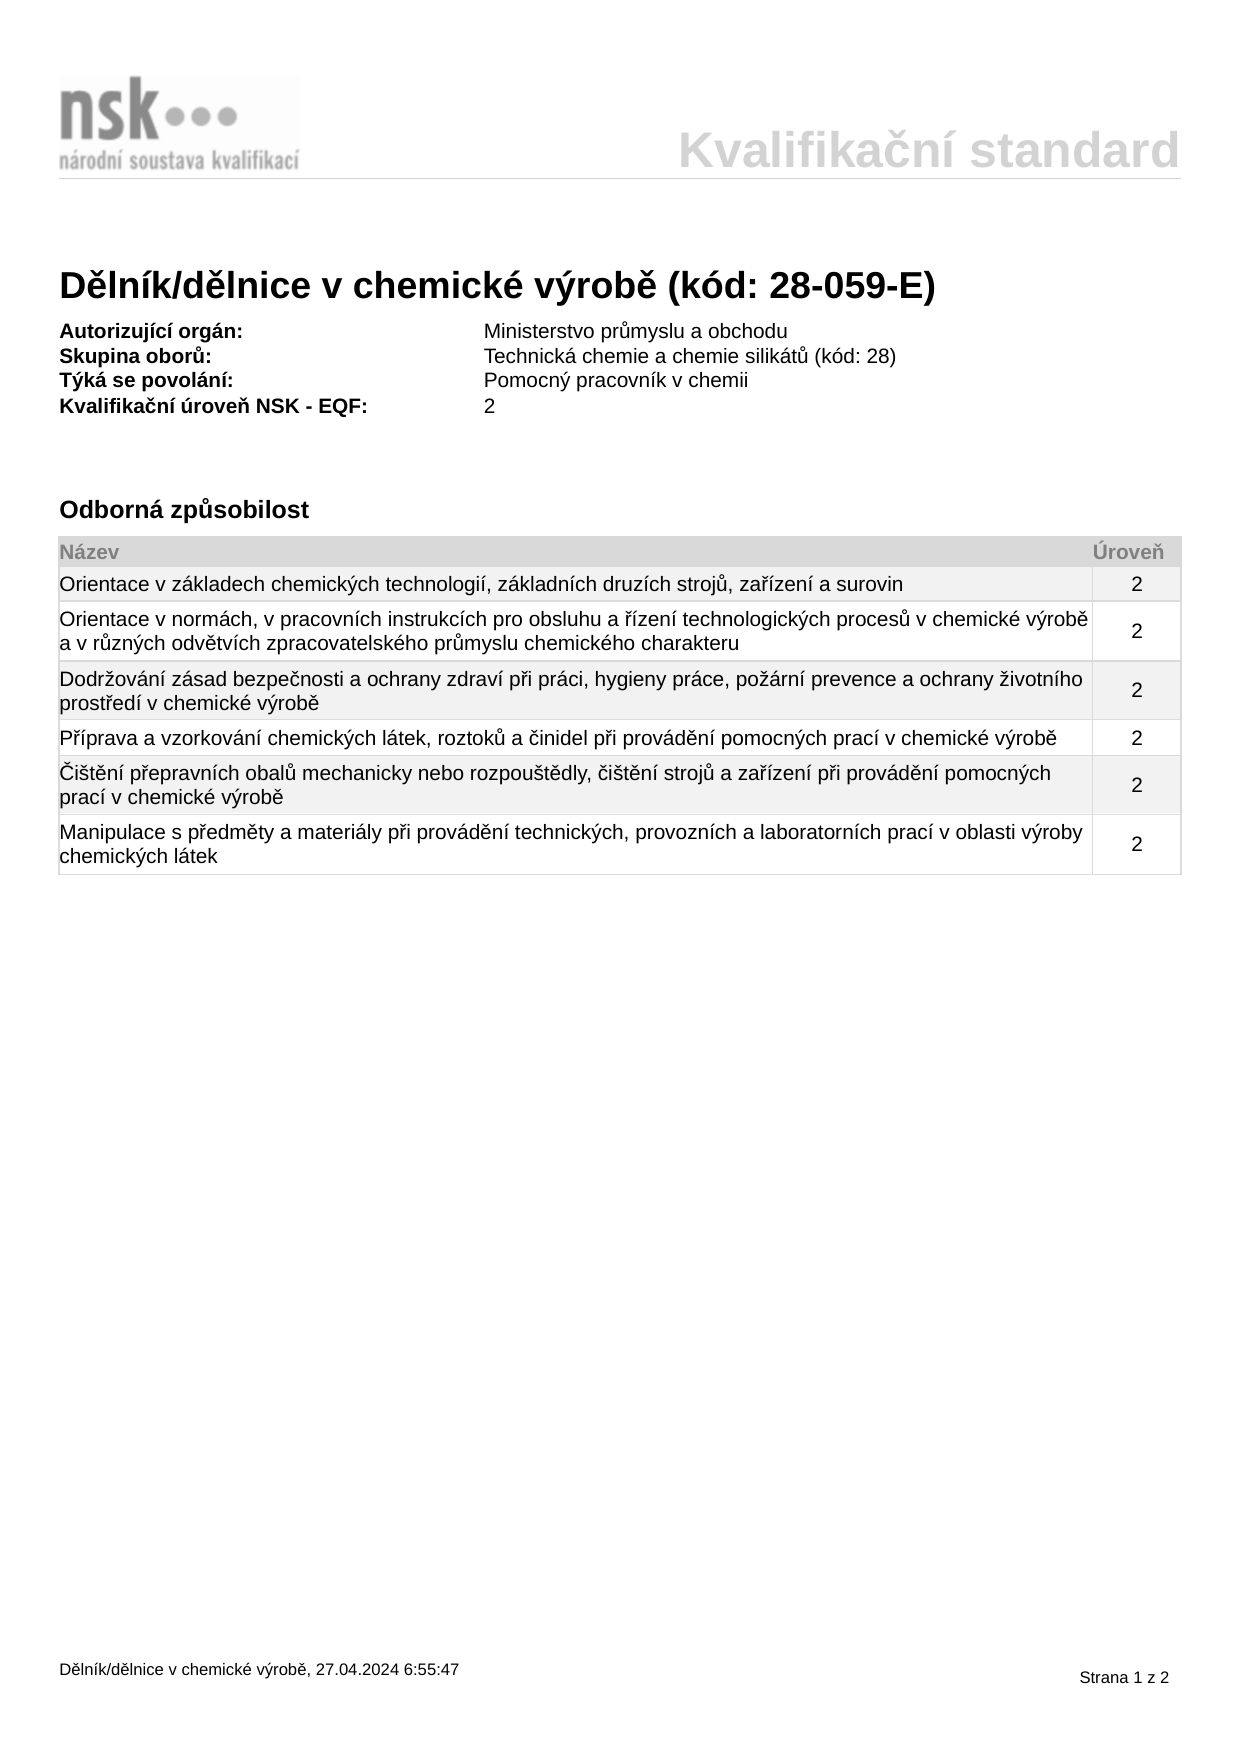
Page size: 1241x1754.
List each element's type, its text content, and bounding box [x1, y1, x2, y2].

table_cell [1093, 1174, 1169, 1416]
table_cell [59, 875, 483, 1173]
table_cell [862, 196, 1093, 224]
table_cell [1093, 307, 1169, 319]
table_cell [484, 196, 620, 224]
table_cell [620, 875, 626, 1173]
table_cell [862, 1416, 1093, 1659]
table_cell [862, 418, 1093, 489]
table_cell [1093, 1416, 1169, 1659]
table_cell [59, 307, 483, 319]
table_cell 2 [1093, 756, 1180, 813]
table_header Kvalifikační standard [626, 59, 1181, 178]
table_cell Technická chemie a chemie silikátů (kód: 28) [484, 344, 1181, 368]
table_cell [626, 196, 862, 224]
table_cell [1169, 307, 1181, 319]
table_cell Čištění přepravních obalů mechanicky nebo rozpouštědly, čištění strojů a zařízení při provádění pomocných prací v chemické výrobě [60, 756, 1092, 813]
table_cell Odborná způsobilost [59, 489, 1181, 524]
table_cell Pomocný pracovník v chemii [484, 368, 1181, 393]
table_cell [1169, 196, 1181, 224]
table_cell [620, 1174, 626, 1416]
table_cell 2 [1093, 815, 1180, 873]
table_cell [1093, 875, 1169, 1173]
table_cell [484, 418, 620, 489]
table_cell [620, 418, 626, 489]
table_cell Týká se povolání: [59, 368, 483, 392]
table_cell [626, 1174, 862, 1416]
table_cell Dělník/dělnice v chemické výrobě (kód: 28-059-E) [59, 224, 1181, 307]
table_cell 2 [1093, 720, 1180, 755]
table_cell [59, 1416, 483, 1659]
table_cell [620, 196, 626, 224]
table_cell Strana 1 z 2 [862, 1660, 1169, 1696]
table_cell Kvalifikační úroveň NSK - EQF: [59, 394, 483, 417]
table_cell Úroveň [1093, 537, 1180, 566]
table_cell [862, 875, 1093, 1173]
table_cell 2 [1093, 662, 1180, 719]
table_cell [1169, 418, 1181, 489]
table_cell [1093, 524, 1169, 536]
table_cell [620, 1416, 626, 1659]
table_cell 2 [484, 394, 1181, 417]
table_cell Příprava a vzorkování chemických látek, roztoků a činidel při provádění pomocných prací v chemické výrobě [60, 720, 1092, 755]
table_cell [862, 1174, 1093, 1416]
table_cell [59, 1174, 483, 1416]
table_cell 2 [1093, 602, 1180, 660]
table_cell [1093, 418, 1169, 489]
table_cell [1169, 1416, 1181, 1659]
table_cell Dělník/dělnice v chemické výrobě, 27.04.2024 6:55:47 [59, 1660, 862, 1696]
table_cell [1169, 875, 1181, 1173]
table_cell [626, 307, 862, 319]
table_cell [59, 418, 483, 489]
table_cell [59, 196, 483, 224]
table_cell [626, 875, 862, 1173]
picture [58, 59, 621, 172]
table_cell [626, 524, 862, 536]
table_cell Skupina oborů: [59, 344, 483, 368]
table_cell 2 [1093, 567, 1180, 600]
table_cell [1169, 1660, 1181, 1696]
table_cell [484, 524, 620, 536]
table_cell [862, 524, 1093, 536]
table_cell Orientace v normách, v pracovních instrukcích pro obsluhu a řízení technologických procesů v chemické výrobě a v různých odvětvích zpracovatelského průmyslu chemického charakteru [60, 602, 1092, 660]
table_cell [862, 307, 1093, 319]
table_cell Ministerstvo průmyslu a obchodu [484, 319, 1181, 344]
table_cell [626, 1416, 862, 1659]
table_cell [59, 179, 1181, 196]
table_cell [484, 875, 620, 1173]
table_cell Orientace v základech chemických technologií, základních druzích strojů, zařízení a surovin [60, 567, 1092, 600]
table_cell [1169, 1174, 1181, 1416]
table_cell Název [60, 537, 1092, 566]
table_cell Autorizující orgán: [59, 319, 483, 343]
table_cell Manipulace s předměty a materiály při provádění technických, provozních a laboratorních prací v oblasti výroby chemických látek [60, 815, 1092, 873]
table_cell [59, 524, 483, 536]
table_cell Dodržování zásad bezpečnosti a ochrany zdraví při práci, hygieny práce, požární prevence a ochrany životního prostředí v chemické výrobě [60, 662, 1092, 719]
table_cell [484, 1416, 620, 1659]
table_cell [620, 307, 626, 319]
table_cell [484, 307, 620, 319]
table_header [621, 59, 626, 172]
table_cell [620, 524, 626, 536]
table_cell [626, 418, 862, 489]
table_cell [59, 172, 483, 178]
table_cell [484, 172, 620, 178]
table_cell [1093, 196, 1169, 224]
table_cell [1169, 524, 1181, 536]
table_cell [484, 1174, 620, 1416]
